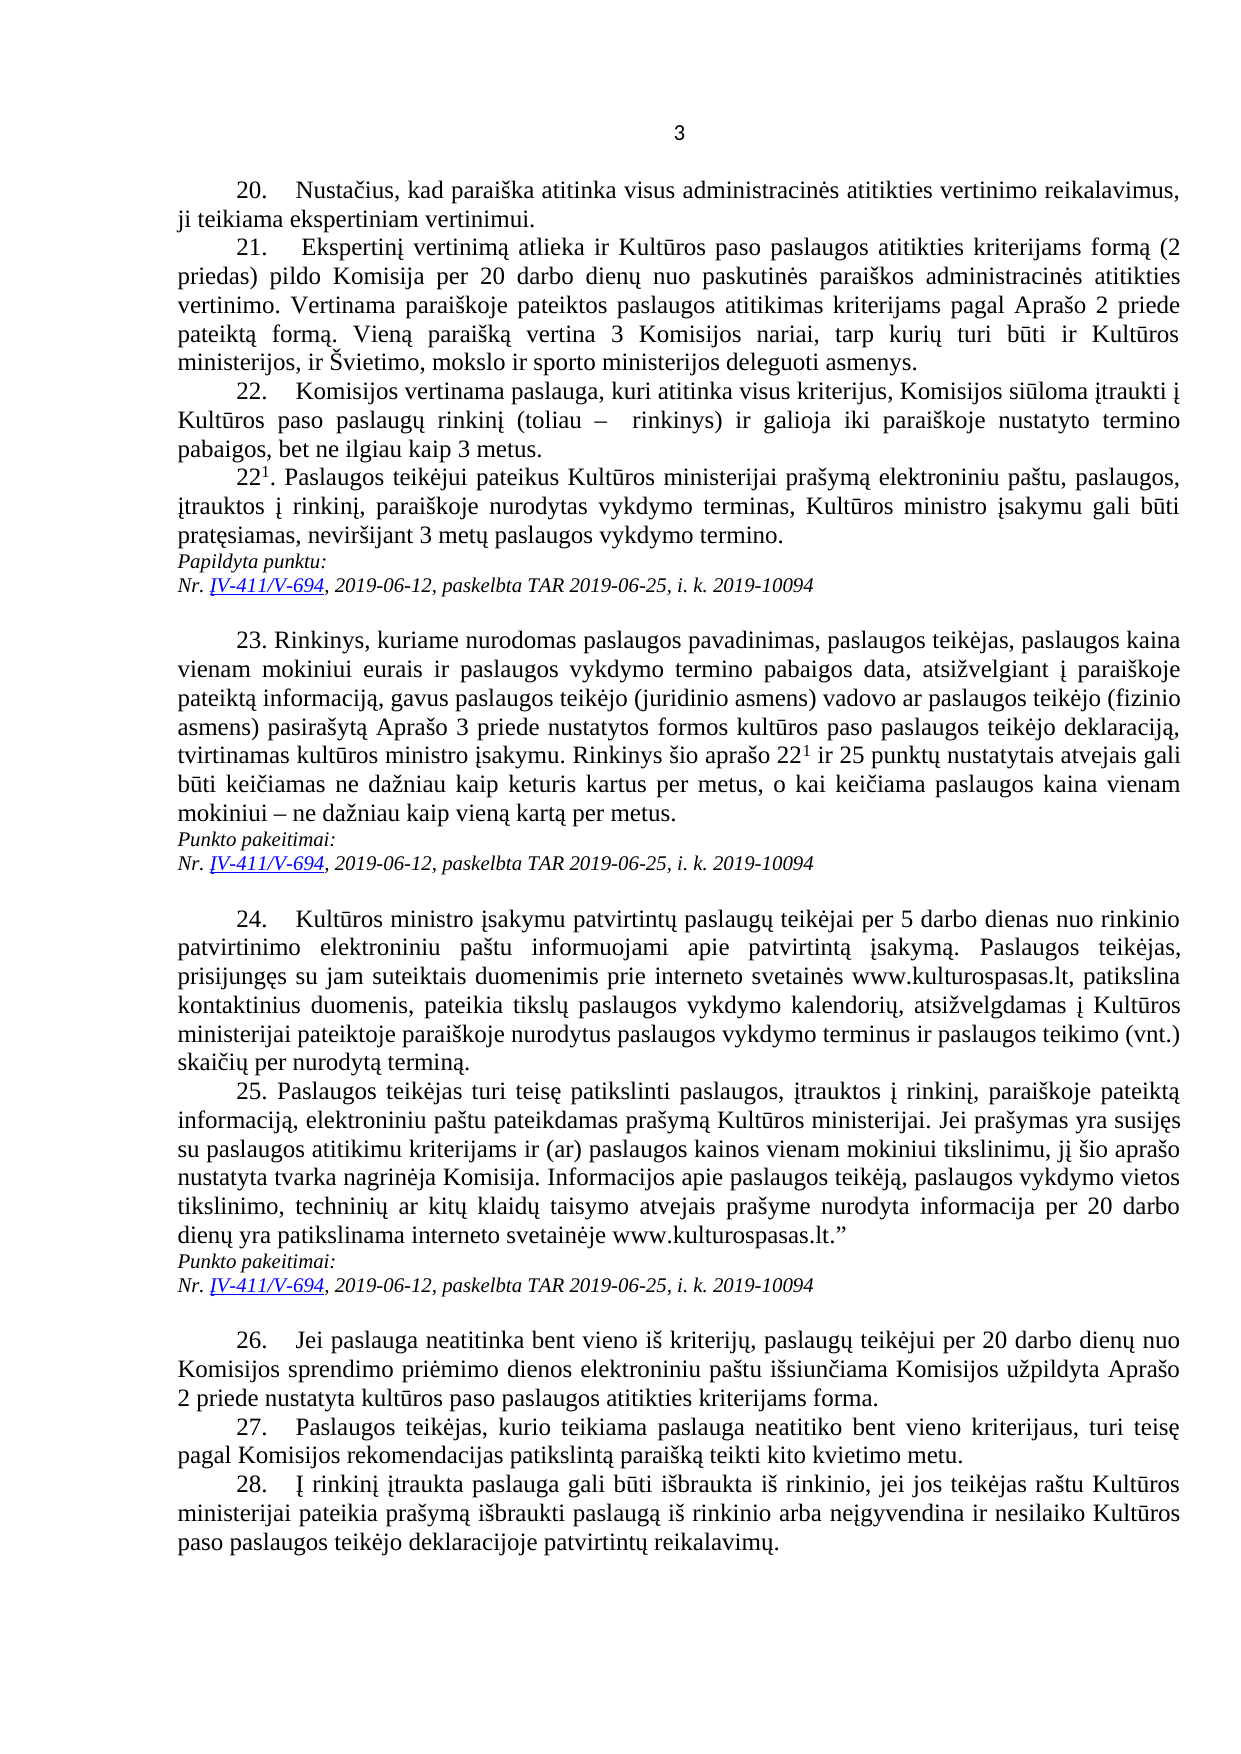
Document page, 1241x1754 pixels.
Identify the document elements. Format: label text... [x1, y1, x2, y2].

text 26. Jei paslauga neatitinka bent vieno iš kriterijų, paslaugų teikėjui per 20 darbo dienų nuo Komisijos sprendimo priėmimo dienos elektroniniu paštu išsiunčiama Komisijos užpildyta Aprašo 2 priede nustatyta kultūros paso paslaugos atitikties kriterijams forma. [177, 1326, 1181, 1412]
text 25. Paslaugos teikėjas turi teisę patikslinti paslaugos, įtrauktos į rinkinį, paraiškoje pateiktą informaciją, elektroniniu paštu pateikdamas prašymą Kultūros ministerijai. Jei prašymas yra susijęs su paslaugos atitikimu kriterijams ir (ar) paslaugos kainos vienam mokiniui tikslinimu, jį šio aprašo nustatyta tvarka nagrinėja Komisija. Informacijos apie paslaugos teikėją, paslaugos vykdymo vietos tikslinimo, techninių ar kitų klaidų taisymo atvejais prašyme nurodyta informacija per 20 darbo dienų yra patikslinama interneto svetainėje www.kulturospasas.lt.” [177, 1076, 1181, 1249]
text 28. Į rinkinį įtraukta paslauga gali būti išbraukta iš rinkinio, jei jos teikėjas raštu Kultūros ministerijai pateikia prašymą išbraukti paslaugą iš rinkinio arba neįgyvendina ir nesilaiko Kultūros paso paslaugos teikėjo deklaracijoje patvirtintų reikalavimų. [177, 1469, 1181, 1556]
text 22. Komisijos vertinama paslauga, kuri atitinka visus kriterijus, Komisijos siūloma įtraukti į Kultūros paso paslaugų rinkinį (toliau – rinkinys) ir galioja iki paraiškoje nustatyto termino pabaigos, bet ne ilgiau kaip 3 metus. [177, 376, 1181, 462]
text Nr. ĮV-411/V-694, 2019-06-12, paskelbta TAR 2019-06-25, i. k. 2019-10094 [177, 851, 1181, 875]
text 23. Rinkinys, kuriame nurodomas paslaugos pavadinimas, paslaugos teikėjas, paslaugos kaina vienam mokiniui eurais ir paslaugos vykdymo termino pabaigos data, atsižvelgiant į paraiškoje pateiktą informaciją, gavus paslaugos teikėjo (juridinio asmens) vadovo ar paslaugos teikėjo (fizinio asmens) pasirašytą Aprašo 3 priede nustatytos formos kultūros paso paslaugos teikėjo deklaraciją, tvirtinamas kultūros ministro įsakymu. Rinkinys šio aprašo 221 ir 25 punktų nustatytais atvejais gali būti keičiamas ne dažniau kaip keturis kartus per metus, o kai keičiama paslaugos kaina vienam mokiniui – ne dažniau kaip vieną kartą per metus. [177, 626, 1181, 827]
text 221. Paslaugos teikėjui pateikus Kultūros ministerijai prašymą elektroniniu paštu, paslaugos, įtrauktos į rinkinį, paraiškoje nurodytas vykdymo terminas, Kultūros ministro įsakymu gali būti pratęsiamas, neviršijant 3 metų paslaugos vykdymo termino. [177, 462, 1181, 549]
text Papildyta punktu: [177, 549, 1181, 573]
text Punkto pakeitimai: [177, 1249, 1181, 1273]
text Punkto pakeitimai: [177, 827, 1181, 851]
text Nr. ĮV-411/V-694, 2019-06-12, paskelbta TAR 2019-06-25, i. k. 2019-10094 [177, 573, 1181, 597]
text 24. Kultūros ministro įsakymu patvirtintų paslaugų teikėjai per 5 darbo dienas nuo rinkinio patvirtinimo elektroniniu paštu informuojami apie patvirtintą įsakymą. Paslaugos teikėjas, prisijungęs su jam suteiktais duomenimis prie interneto svetainės www.kulturospasas.lt, patikslina kontaktinius duomenis, pateikia tikslų paslaugos vykdymo kalendorių, atsižvelgdamas į Kultūros ministerijai pateiktoje paraiškoje nurodytus paslaugos vykdymo terminus ir paslaugos teikimo (vnt.) skaičių per nurodytą terminą. [177, 904, 1181, 1076]
text 27. Paslaugos teikėjas, kurio teikiama paslauga neatitiko bent vieno kriterijaus, turi teisę pagal Komisijos rekomendacijas patikslintą paraišką teikti kito kvietimo metu. [177, 1412, 1181, 1469]
text Nr. ĮV-411/V-694, 2019-06-12, paskelbta TAR 2019-06-25, i. k. 2019-10094 [177, 1273, 1181, 1297]
text 20. Nustačius, kad paraiška atitinka visus administracinės atitikties vertinimo reikalavimus, ji teikiama ekspertiniam vertinimui. [177, 175, 1181, 232]
text 21. Ekspertinį vertinimą atlieka ir Kultūros paso paslaugos atitikties kriterijams formą (2 priedas) pildo Komisija per 20 darbo dienų nuo paskutinės paraiškos administracinės atitikties vertinimo. Vertinama paraiškoje pateiktos paslaugos atitikimas kriterijams pagal Aprašo 2 priede pateiktą formą. Vieną paraišką vertina 3 Komisijos nariai, tarp kurių turi būti ir Kultūros ministerijos, ir Švietimo, mokslo ir sporto ministerijos deleguoti asmenys. [177, 232, 1181, 376]
